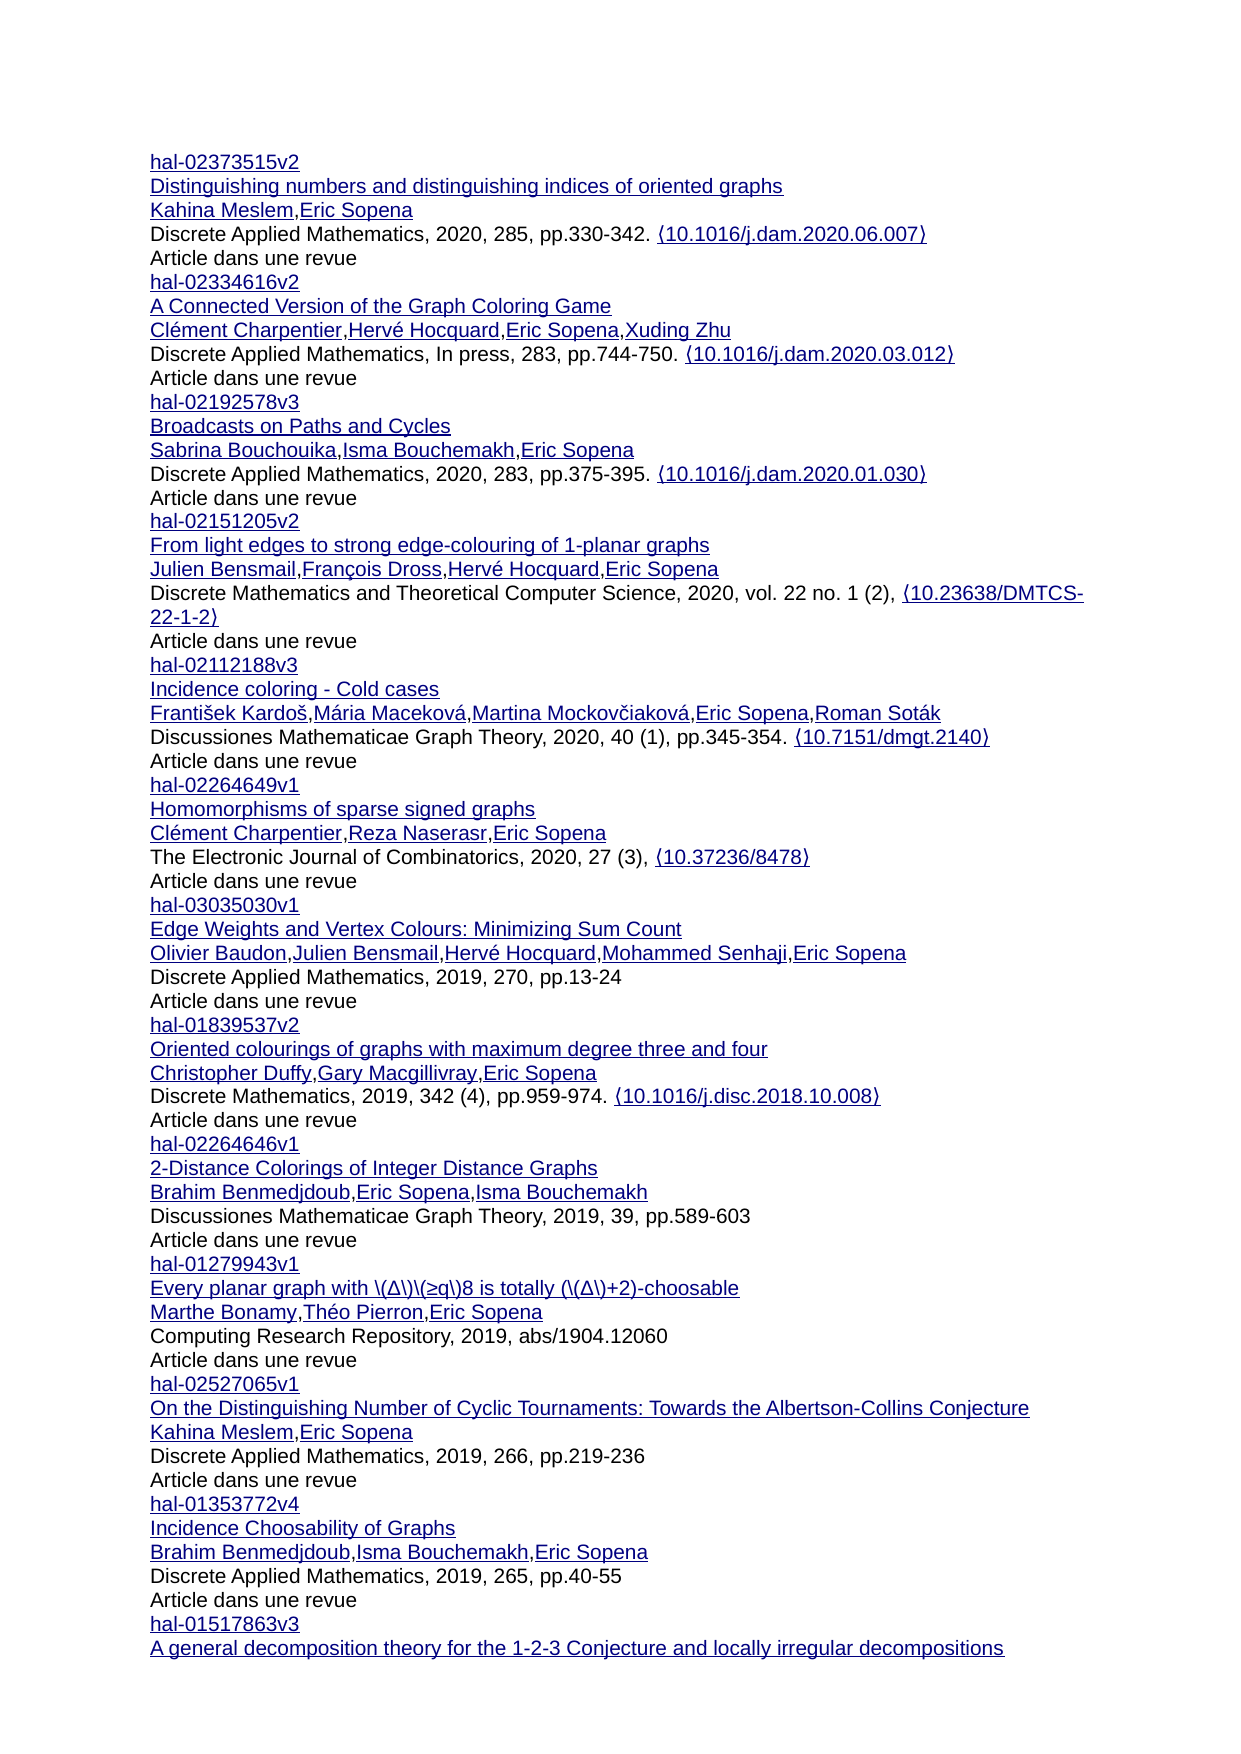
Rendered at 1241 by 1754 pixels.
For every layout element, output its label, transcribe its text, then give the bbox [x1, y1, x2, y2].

table_cell Homomorphisms of sparse signed graphs Clément Charpentier,Reza Naserasr,Eric Sopena The Electronic Journal of Combinatorics, 2020, 27 (3), ⟨10.37236/8478⟩ Article dans une revue hal-03035030v1 [150, 797, 1090, 917]
table_cell Broadcasts on Paths and Cycles Sabrina Bouchouika,Isma Bouchemakh,Eric Sopena Discrete Applied Mathematics, 2020, 283, pp.375-395. ⟨10.1016/j.dam.2020.01.030⟩ Article dans une revue hal-02151205v2 [150, 414, 1090, 533]
table_cell Every planar graph with \(Δ\)\(≥q\)8 is totally (\(Δ\)+2)-choosable Marthe Bonamy,Théo Pierron,Eric Sopena Computing Research Repository, 2019, abs/1904.12060 Article dans une revue hal-02527065v1 [150, 1276, 1090, 1396]
table_cell Oriented colourings of graphs with maximum degree three and four Christopher Duffy,Gary Macgillivray,Eric Sopena Discrete Mathematics, 2019, 342 (4), pp.959-974. ⟨10.1016/j.disc.2018.10.008⟩ Article dans une revue hal-02264646v1 [150, 1036, 1090, 1156]
table_cell On the Distinguishing Number of Cyclic Tournaments: Towards the Albertson-Collins Conjecture Kahina Meslem,Eric Sopena Discrete Applied Mathematics, 2019, 266, pp.219-236 Article dans une revue hal-01353772v4 [150, 1396, 1090, 1516]
table_cell A general decomposition theory for the 1-2-3 Conjecture and locally irregular decompositions [150, 1635, 1090, 1659]
table_cell Edge Weights and Vertex Colours: Minimizing Sum Count Olivier Baudon,Julien Bensmail,Hervé Hocquard,Mohammed Senhaji,Eric Sopena Discrete Applied Mathematics, 2019, 270, pp.13-24 Article dans une revue hal-01839537v2 [150, 917, 1090, 1036]
table_cell hal-02373515v2 [150, 150, 1090, 174]
table_cell 2-Distance Colorings of Integer Distance Graphs Brahim Benmedjdoub,Eric Sopena,Isma Bouchemakh Discussiones Mathematicae Graph Theory, 2019, 39, pp.589-603 Article dans une revue hal-01279943v1 [150, 1156, 1090, 1276]
table_cell Distinguishing numbers and distinguishing indices of oriented graphs Kahina Meslem,Eric Sopena Discrete Applied Mathematics, 2020, 285, pp.330-342. ⟨10.1016/j.dam.2020.06.007⟩ Article dans une revue hal-02334616v2 [150, 174, 1090, 294]
table_cell From light edges to strong edge-colouring of 1-planar graphs Julien Bensmail,François Dross,Hervé Hocquard,Eric Sopena Discrete Mathematics and Theoretical Computer Science, 2020, vol. 22 no. 1 (2), ⟨10.23638/DMTCS-22-1-2⟩ Article dans une revue hal-02112188v3 [150, 533, 1090, 677]
table_cell A Connected Version of the Graph Coloring Game Clément Charpentier,Hervé Hocquard,Eric Sopena,Xuding Zhu Discrete Applied Mathematics, In press, 283, pp.744-750. ⟨10.1016/j.dam.2020.03.012⟩ Article dans une revue hal-02192578v3 [150, 294, 1090, 413]
table_cell Incidence coloring - Cold cases František Kardoš,Mária Maceková,Martina Mockovčiaková,Eric Sopena,Roman Soták Discussiones Mathematicae Graph Theory, 2020, 40 (1), pp.345-354. ⟨10.7151/dmgt.2140⟩ Article dans une revue hal-02264649v1 [150, 677, 1090, 797]
table_cell Incidence Choosability of Graphs Brahim Benmedjdoub,Isma Bouchemakh,Eric Sopena Discrete Applied Mathematics, 2019, 265, pp.40-55 Article dans une revue hal-01517863v3 [150, 1516, 1090, 1635]
